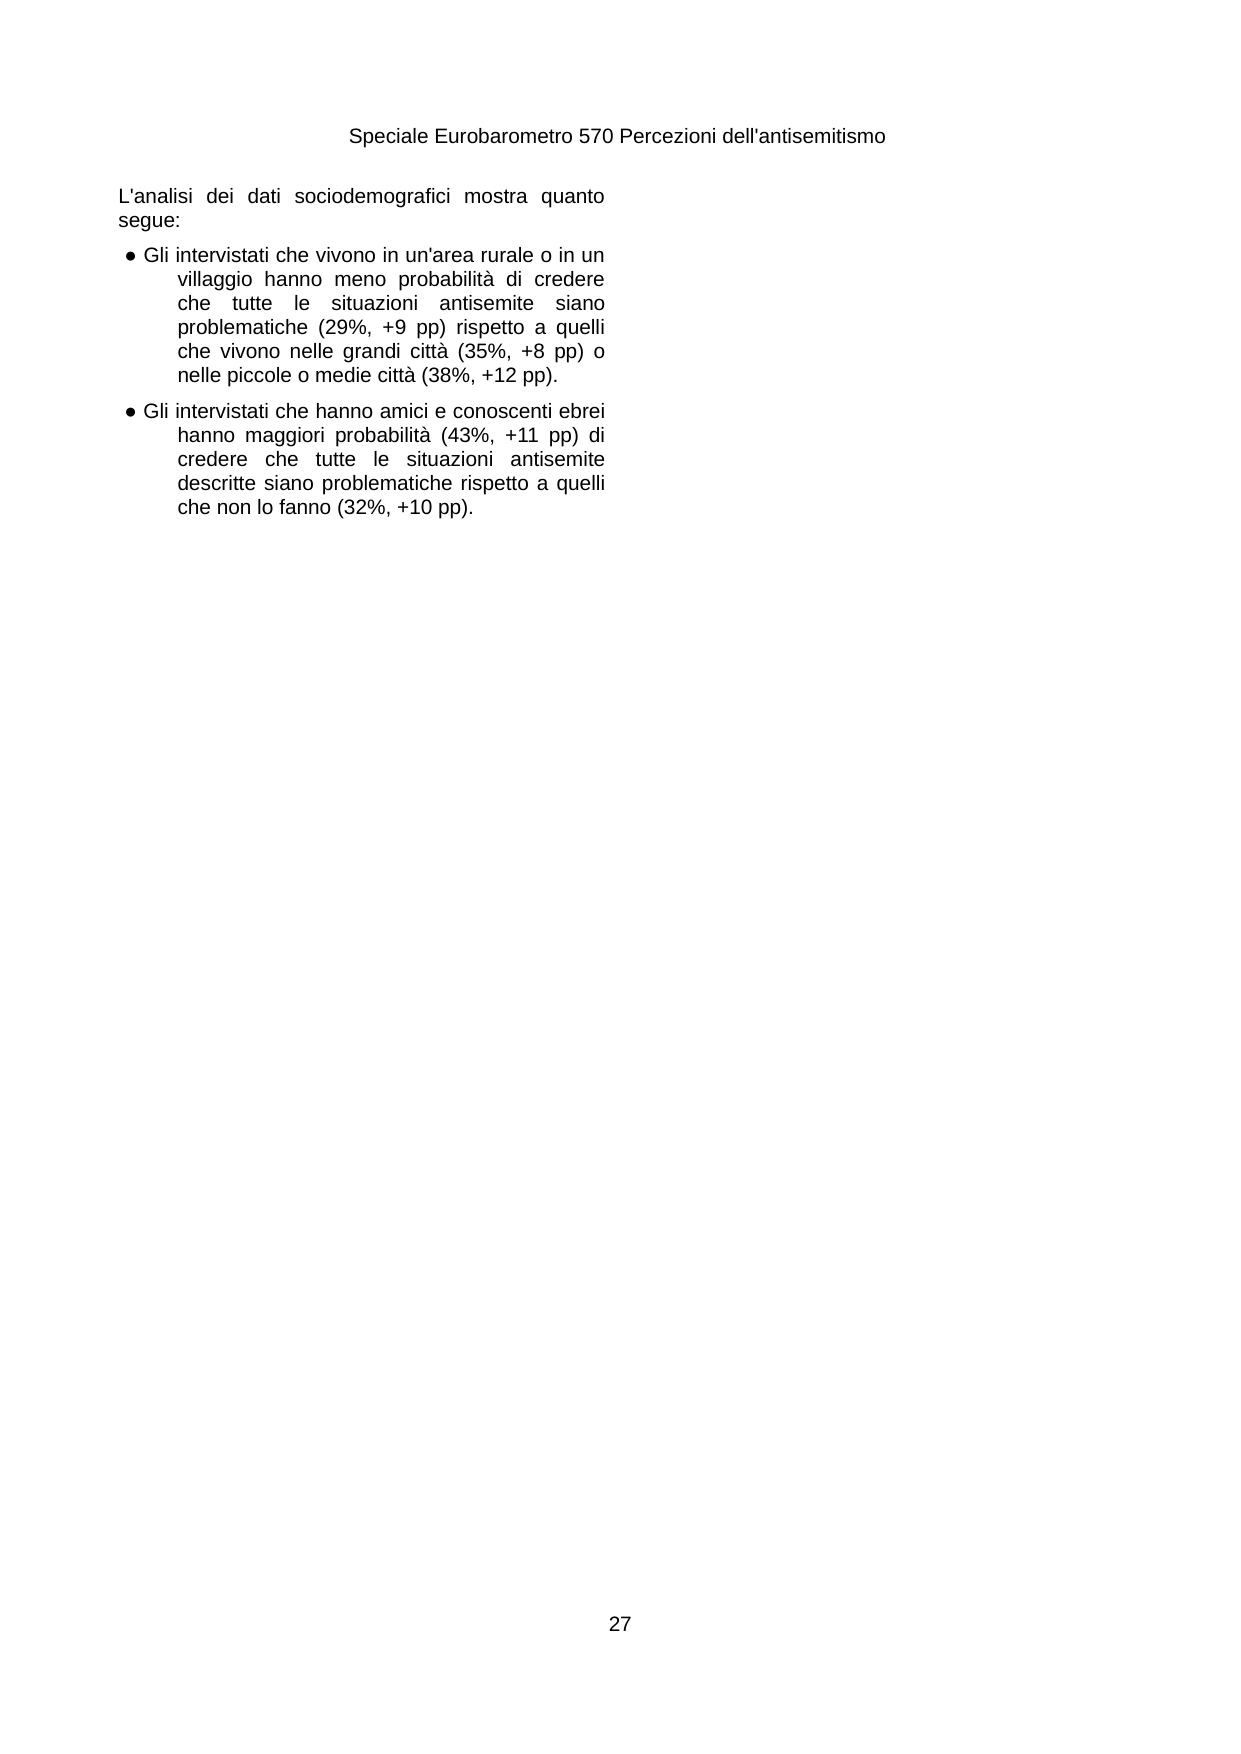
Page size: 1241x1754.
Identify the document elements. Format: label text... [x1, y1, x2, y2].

text ● Gli intervistati che hanno amici e conoscenti ebrei hanno maggiori probabilità (43%, +11 pp) di credere che tutte le situazioni antisemite descritte siano problematiche rispetto a quelli che non lo fanno (32%, +10 pp). [124, 399, 605, 519]
text L'analisi dei dati sociodemografici mostra quanto segue: [118, 183, 605, 231]
text ● Gli intervistati che vivono in un'area rurale o in un villaggio hanno meno probabilità di credere che tutte le situazioni antisemite siano problematiche (29%, +9 pp) rispetto a quelli che vivono nelle grandi città (35%, +8 pp) o nelle piccole o medie città (38%, +12 pp). [124, 243, 605, 387]
